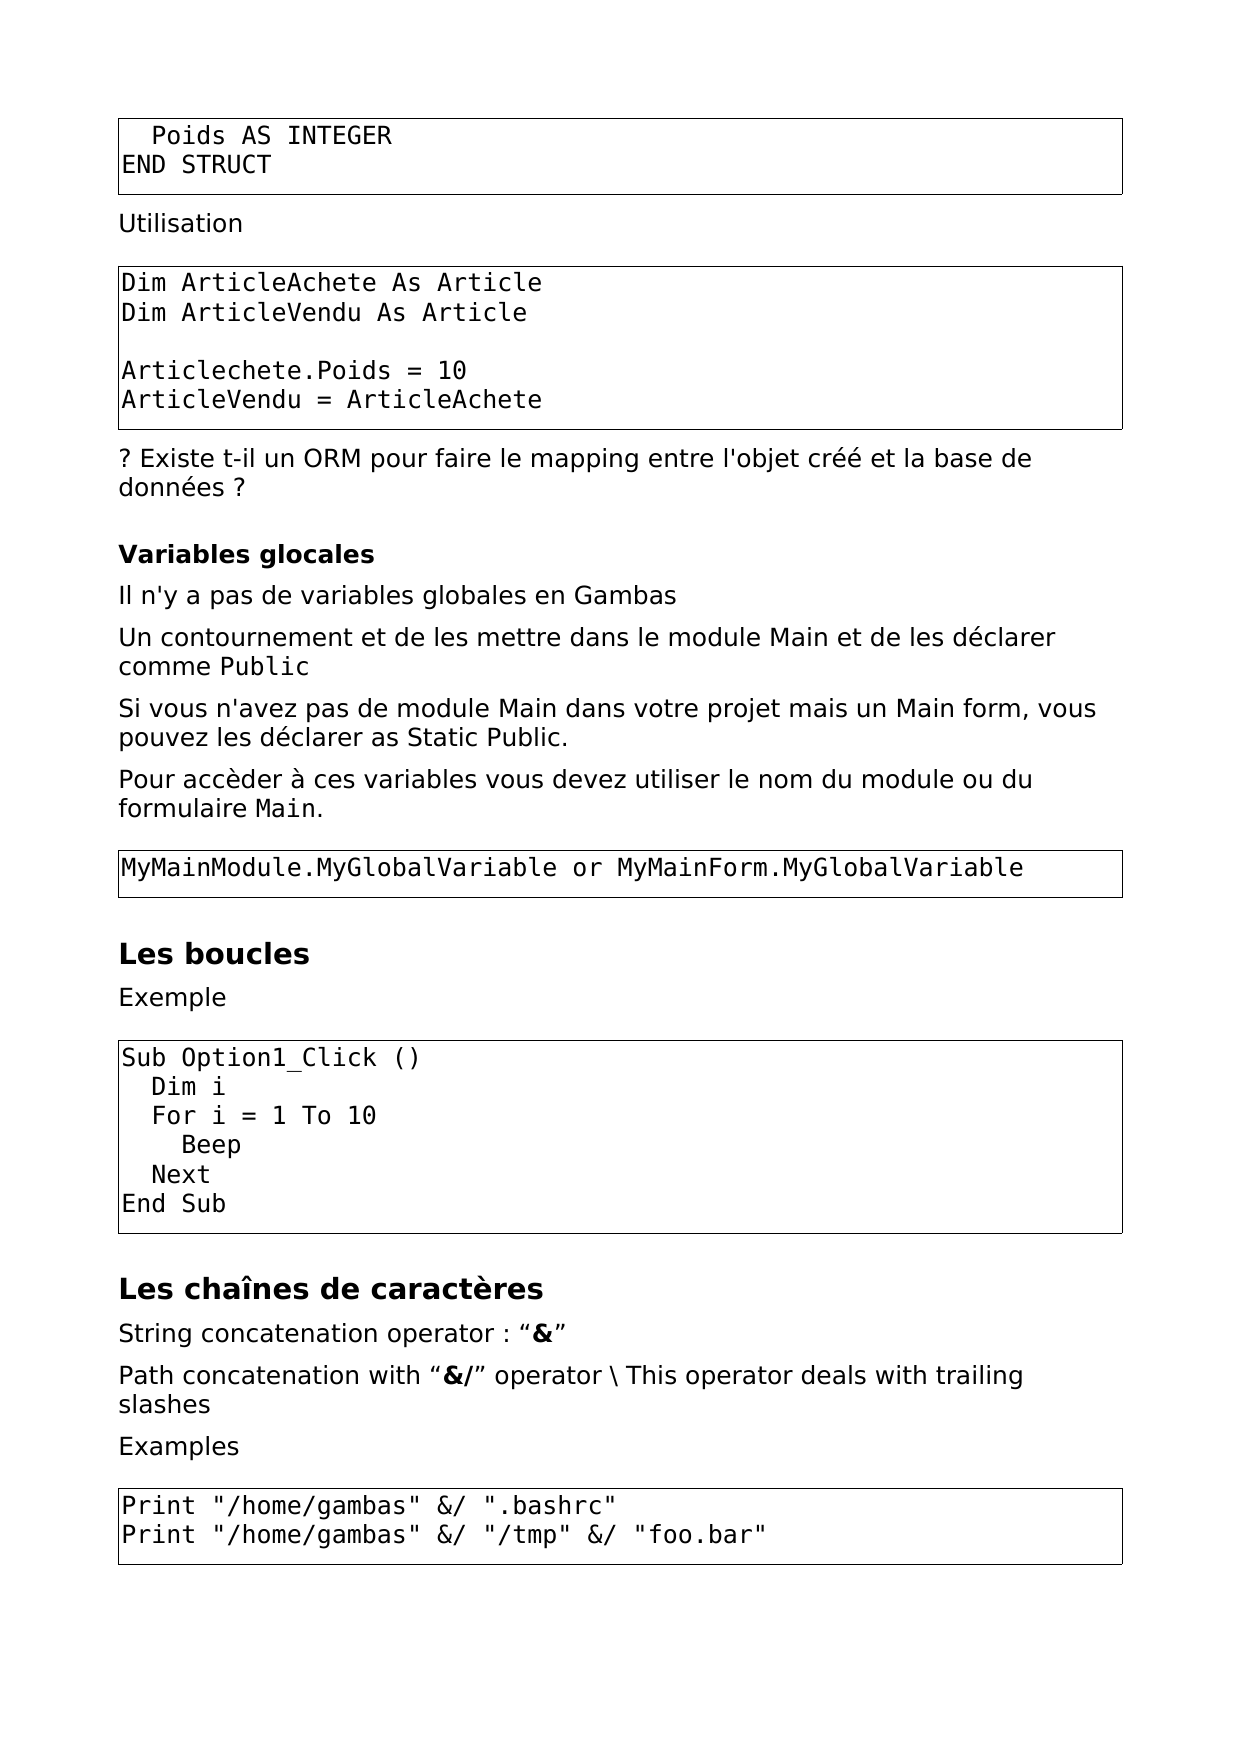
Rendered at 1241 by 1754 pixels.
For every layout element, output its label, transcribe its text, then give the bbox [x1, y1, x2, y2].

text Pour accèder à ces variables vous devez utiliser le nom du module ou du formulaire Main. [118, 765, 1122, 823]
text Si vous n'avez pas de module Main dans votre projet mais un Main form, vous pouvez les déclarer as Static Public. [118, 694, 1122, 752]
text ? Existe t-il un ORM pour faire le mapping entre l'objet créé et la base de données ? [118, 444, 1122, 502]
text Il n'y a pas de variables globales en Gambas [118, 581, 1122, 611]
text Examples [118, 1432, 1122, 1461]
table_header Print "/home/gambas" &/ ".bashrc" Print "/home/gambas" &/ "/tmp" &/ "foo.bar" [119, 1489, 1122, 1564]
subtitle Les boucles [118, 937, 1122, 971]
text Utilisation [118, 209, 1122, 238]
text Path concatenation with “&/” operator \ This operator deals with trailing slashes [118, 1361, 1122, 1419]
table_header Poids AS INTEGER END STRUCT [119, 119, 1122, 194]
table_header MyMainModule.MyGlobalVariable or MyMainForm.MyGlobalVariable [119, 851, 1122, 897]
table_header Sub Option1_Click () Dim i For i = 1 To 10 Beep Next End Sub [119, 1041, 1122, 1233]
subtitle Variables glocales [118, 540, 1122, 569]
subtitle Les chaînes de caractères [118, 1273, 1122, 1307]
text String concatenation operator : “&” [118, 1319, 1122, 1348]
table_header Dim ArticleAchete As Article Dim ArticleVendu As Article Articlechete.Poids = 10 ArticleVendu = ArticleAchete [119, 267, 1122, 429]
text Un contournement et de les mettre dans le module Main et de les déclarer comme Public [118, 623, 1122, 681]
text Exemple [118, 984, 1122, 1013]
